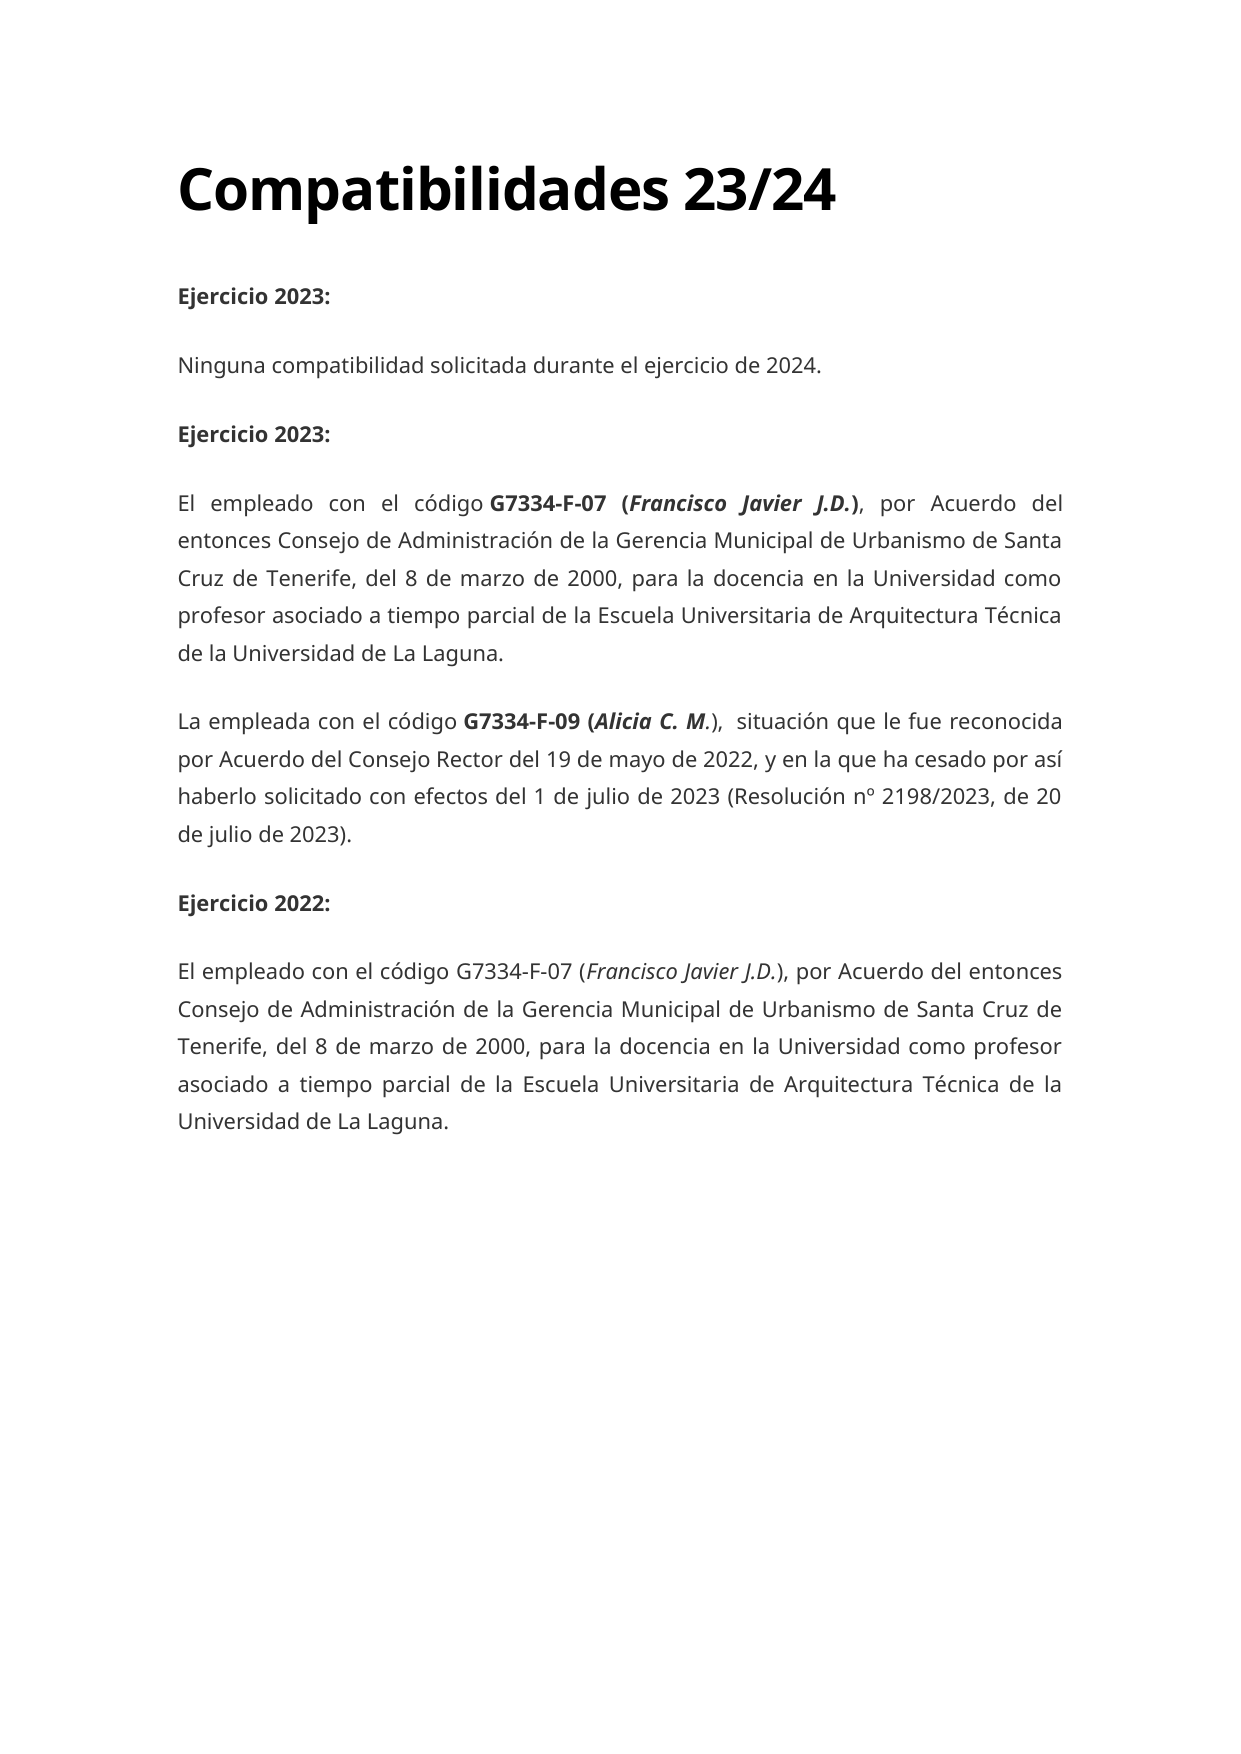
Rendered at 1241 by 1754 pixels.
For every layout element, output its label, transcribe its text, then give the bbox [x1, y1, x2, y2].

text Ninguna compatibilidad solicitada durante el ejercicio de 2024. [177, 342, 1063, 380]
text El empleado con el código G7334-F-07 (Francisco Javier J.D.), por Acuerdo del entonces Consejo de Administración de la Gerencia Municipal de Urbanismo de Santa Cruz de Tenerife, del 8 de marzo de 2000, para la docencia en la Universidad como profesor asociado a tiempo parcial de la Escuela Universitaria de Arquitectura Técnica de la Universidad de La Laguna. [177, 480, 1063, 667]
text Ejercicio 2023: [177, 274, 1063, 311]
text Ejercicio 2022: [177, 880, 1063, 917]
text Ejercicio 2023: [177, 411, 1063, 449]
text La empleada con el código G7334-F-09 (Alicia C. M.), situación que le fue reconocida por Acuerdo del Consejo Rector del 19 de mayo de 2022, y en la que ha cesado por así haberlo solicitado con efectos del 1 de julio de 2023 (Resolución nº 2198/2023, de 20 de julio de 2023). [177, 699, 1063, 849]
text Compatibilidades 23/24 [177, 148, 1063, 227]
text El empleado con el código G7334-F-07 (Francisco Javier J.D.), por Acuerdo del entonces Consejo de Administración de la Gerencia Municipal de Urbanismo de Santa Cruz de Tenerife, del 8 de marzo de 2000, para la docencia en la Universidad como profesor asociado a tiempo parcial de la Escuela Universitaria de Arquitectura Técnica de la Universidad de La Laguna. [177, 949, 1063, 1136]
